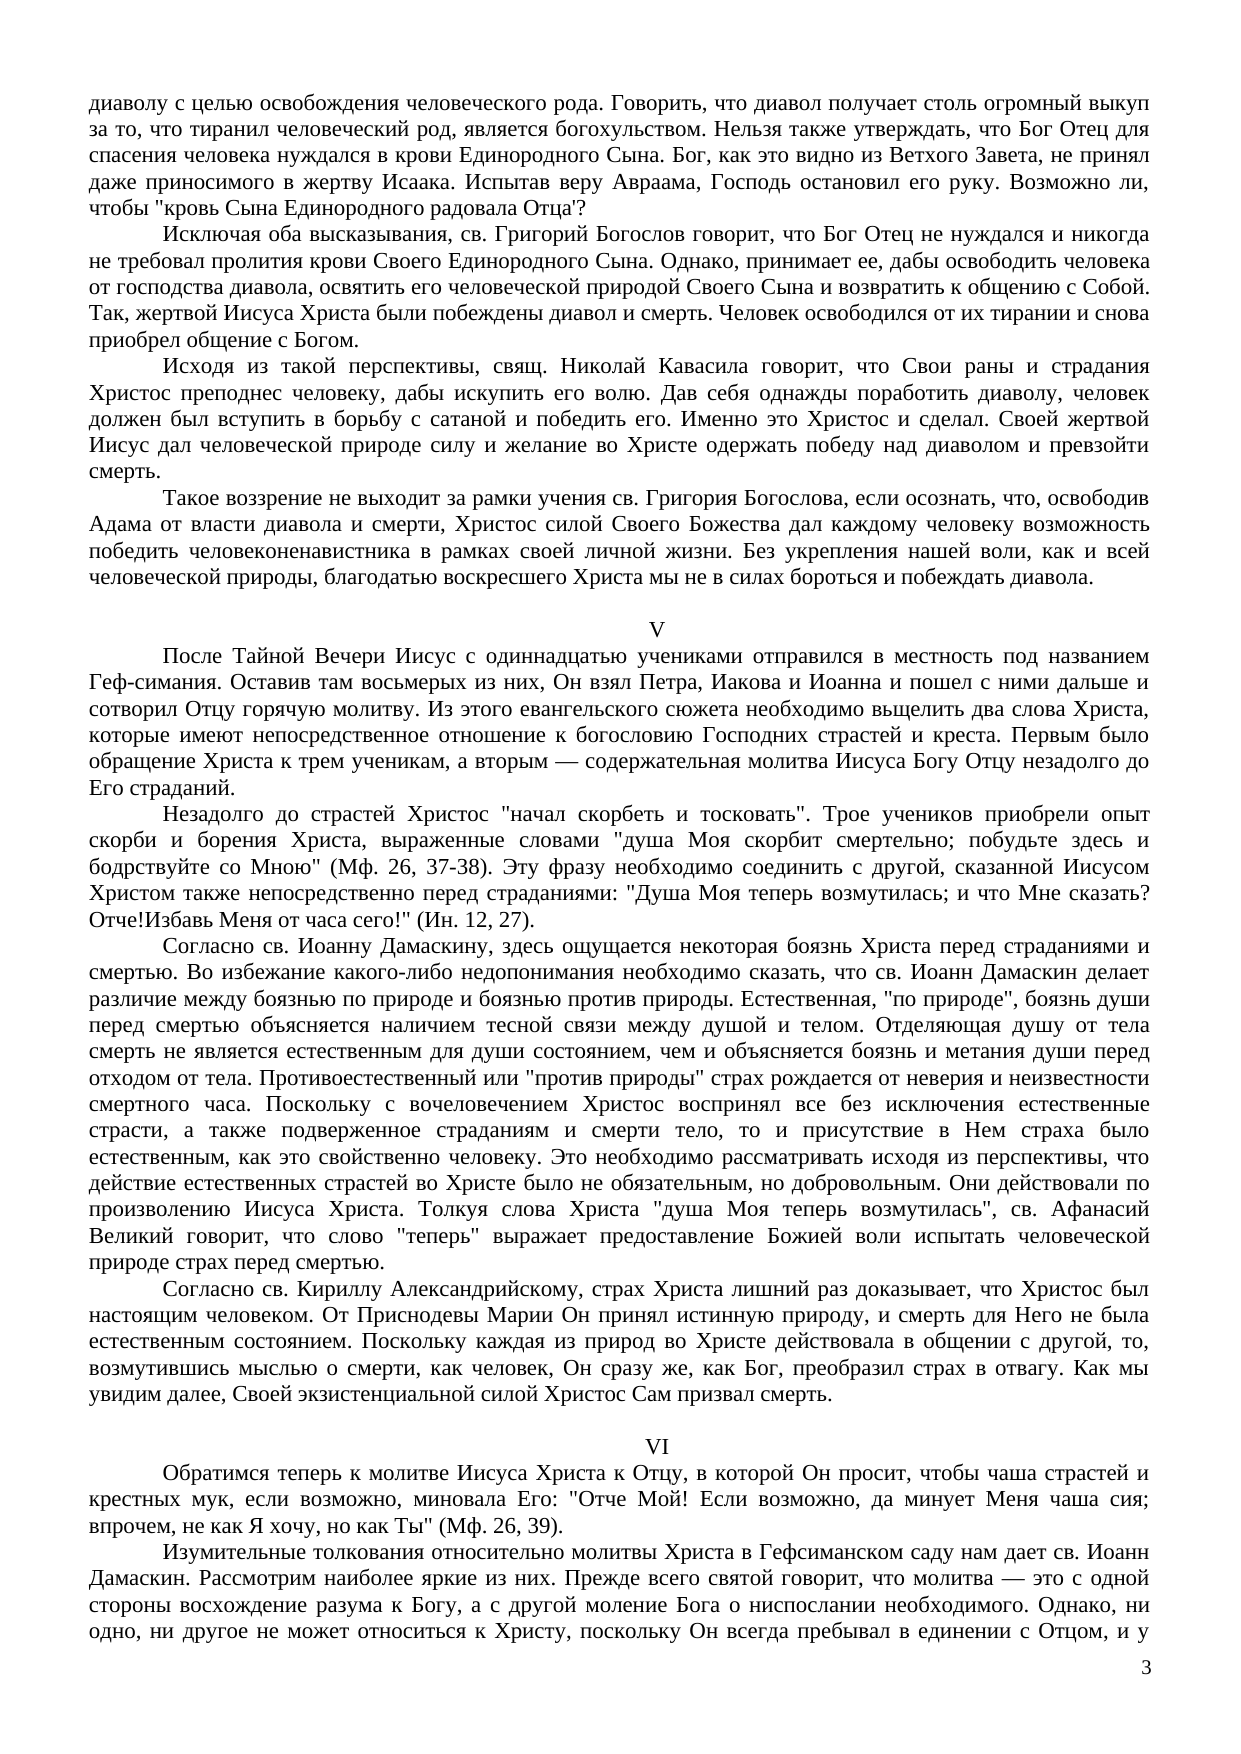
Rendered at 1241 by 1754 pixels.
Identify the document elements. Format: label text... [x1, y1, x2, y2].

text Такое воззрение не выходит за рамки учения св. Григория Богослова, если осознать, что, освободив Адама от власти диавола и смерти, Христос силой Своего Божества дал каждому человеку возможность победить человеконенавистника в рамках своей личной жизни. Без укрепления нашей воли, как и всей человеческой природы, благодатью воскресшего Христа мы не в силах бороться и побеждать диавола. [89, 484, 1152, 589]
text VI [89, 1433, 1152, 1459]
text диаволу с целью освобождения человеческого рода. Говорить, что диавол получает столь огромный выкуп за то, что тиранил человеческий род, является богохульством. Нельзя также утверждать, что Бог Отец для спасения человека нуждался в крови Единородного Сына. Бог, как это видно из Ветхого Завета, не принял даже приносимого в жертву Исаака. Испытав веру Авраама, Господь остановил его руку. Возможно ли, чтобы "кровь Сына Единородного радовала Отца'? [89, 89, 1152, 220]
text Согласно св. Иоанну Дамаскину, здесь ощущается некоторая боязнь Христа перед страданиями и смертью. Во избежание какого-либо недопонимания необходимо сказать, что св. Иоанн Дамаскин делает различие между боязнью по природе и боязнью против природы. Естественная, "по природе", боязнь души перед смертью объясняется наличием тесной связи между душой и телом. Отделяющая душу от тела смерть не является естественным для души состоянием, чем и объясняется боязнь и метания души перед отходом от тела. Противоестественный или "против природы" страх рождается от неверия и неизвестности смертного часа. Поскольку с вочеловечением Христос воспринял все без исключения естественные страсти, а также подверженное страданиям и смерти тело, то и присутствие в Нем страха было естественным, как это свойственно человеку. Это необходимо рассматривать исходя из перспективы, что действие естественных страстей во Христе было не обязательным, но добровольным. Они действовали по произволению Иисуса Христа. Толкуя слова Христа "душа Моя теперь возмутилась", св. Афанасий Великий говорит, что слово "теперь" выражает предоставление Божией воли испытать человеческой природе страх перед смертью. [89, 932, 1152, 1274]
text Исходя из такой перспективы, свящ. Николай Кавасила говорит, что Свои раны и страдания Христос преподнес человеку, дабы искупить его волю. Дав себя однажды поработить диаволу, человек должен был вступить в борьбу с сатаной и победить его. Именно это Христос и сделал. Своей жертвой Иисус дал человеческой природе силу и желание во Христе одержать победу над диаволом и превзойти смерть. [89, 352, 1152, 484]
text Изумительные толкования относительно молитвы Христа в Гефсиманском саду нам дает св. Иоанн Дамаскин. Рассмотрим наиболее яркие из них. Прежде всего святой говорит, что молитва — это с одной стороны восхождение разума к Богу, а с другой моление Бога о ниспослании необходимого. Однако, ни одно, ни другое не может относиться к Христу, поскольку Он всегда пребывал в единении с Отцом, и у [89, 1538, 1152, 1643]
text Согласно св. Кириллу Александрийскому, страх Христа лишний раз доказывает, что Христос был настоящим человеком. От Приснодевы Марии Он принял истинную природу, и смерть для Него не была естественным состоянием. Поскольку каждая из природ во Христе действовала в общении с другой, то, возмутившись мыслью о смерти, как человек, Он сразу же, как Бог, преобразил страх в отвагу. Как мы увидим далее, Своей экзистенциальной силой Христос Сам призвал смерть. [89, 1274, 1152, 1406]
text Обратимся теперь к молитве Иисуса Христа к Отцу, в которой Он просит, чтобы чаша страстей и крестных мук, если возможно, миновала Его: "Отче Мой! Если возможно, да минует Меня чаша сия; впрочем, не как Я хочу, но как Ты" (Мф. 26, 39). [89, 1459, 1152, 1538]
text После Тайной Вечери Иисус с одиннадцатью учениками отправился в местность под названием Геф-симания. Оставив там восьмерых из них, Он взял Петра, Иакова и Иоанна и пошел с ними дальше и сотворил Отцу горячую молитву. Из этого евангельского сюжета необходимо вьщелить два слова Христа, которые имеют непосредственное отношение к богословию Господних страстей и креста. Первым было обращение Христа к трем ученикам, а вторым — содержательная молитва Иисуса Богу Отцу незадолго до Его страданий. [89, 642, 1152, 800]
text V [89, 616, 1152, 642]
text Незадолго до страстей Христос "начал скорбеть и тосковать". Трое учеников приобрели опыт скорби и борения Христа, выраженные словами "душа Моя скорбит смертельно; побудьте здесь и бодрствуйте со Мною" (Мф. 26, 37-38). Эту фразу необходимо соединить с другой, сказанной Иисусом Христом также непосредственно перед страданиями: "Душа Моя теперь возмутилась; и что Мне сказать? Отче!Избавь Меня от часа сего!" (Ин. 12, 27). [89, 800, 1152, 932]
text Исключая оба высказывания, св. Григорий Богослов говорит, что Бог Отец не нуждался и никогда не требовал пролития крови Своего Единородного Сына. Однако, принимает ее, дабы освободить человека от господства диавола, освятить его человеческой природой Своего Сына и возвратить к общению с Собой. Так, жертвой Иисуса Христа были побеждены диавол и смерть. Человек освободился от их тирании и снова приобрел общение с Богом. [89, 220, 1152, 352]
